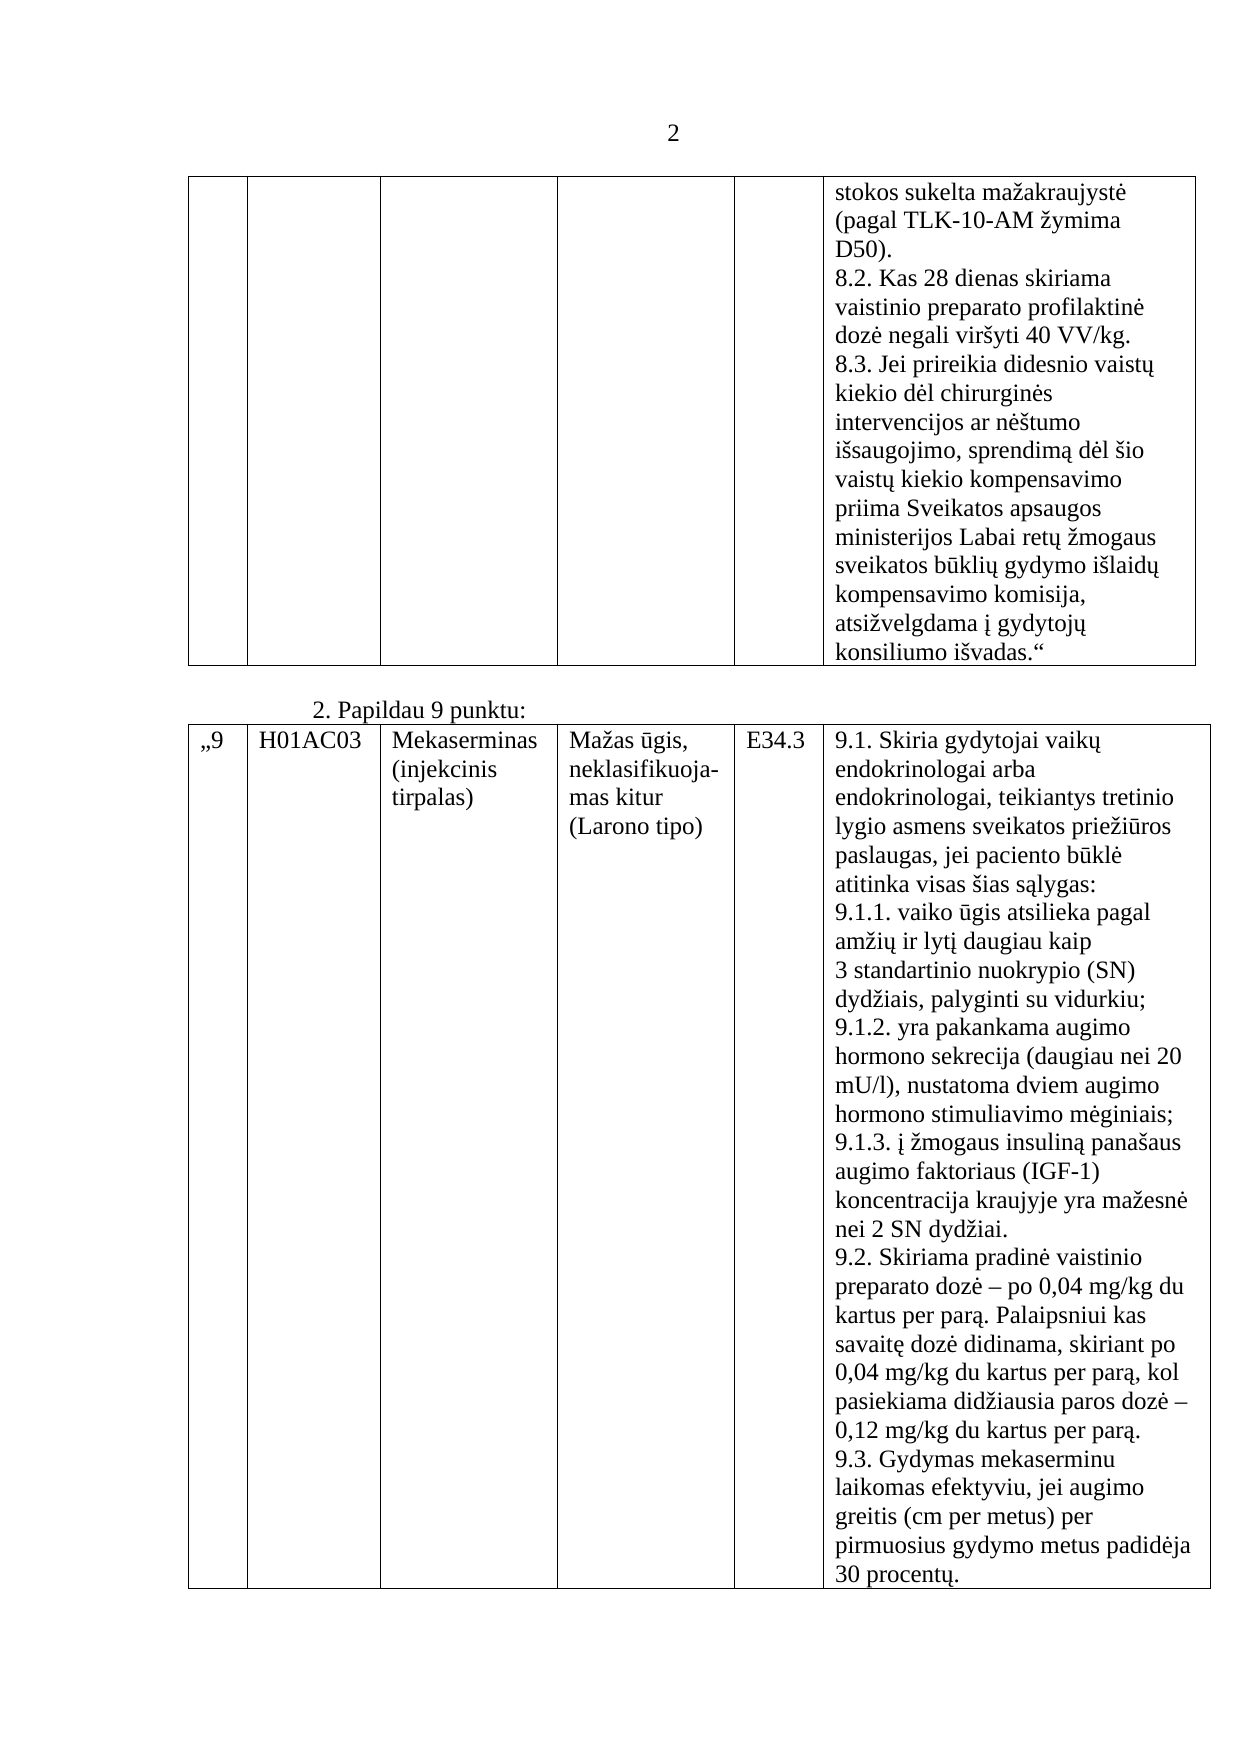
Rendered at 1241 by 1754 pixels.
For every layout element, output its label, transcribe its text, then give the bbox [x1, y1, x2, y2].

table_header stokos sukelta mažakraujystė (pagal TLK-10-AM žymima D50). 8.2. Kas 28 dienas skiriama vaistinio preparato profilaktinė dozė negali viršyti 40 VV/kg. 8.3. Jei prireikia didesnio vaistų kiekio dėl chirurginės intervencijos ar nėštumo išsaugojimo, sprendimą dėl šio vaistų kiekio kompensavimo priima Sveikatos apsaugos ministerijos Labai retų žmogaus sveikatos būklių gydymo išlaidų kompensavimo komisija, atsižvelgdama į gydytojų konsiliumo išvadas.“ [824, 177, 1195, 665]
table_header Mekaserminas (injekcinis tirpalas) [381, 725, 557, 1587]
table_header [381, 177, 557, 665]
table_header Mažas ūgis, neklasifikuoja-mas kitur (Larono tipo) [558, 725, 734, 1587]
table_header [735, 177, 823, 665]
table_header [189, 177, 247, 665]
text 2. Papildau 9 punktu: [177, 695, 1169, 724]
table_header E34.3 [735, 725, 823, 1587]
table_header H01AC03 [248, 725, 380, 1587]
table_header [248, 177, 380, 665]
table_header „9 [189, 725, 247, 1587]
table_header [558, 177, 734, 665]
table_header 9.1. Skiria gydytojai vaikų endokrinologai arba endokrinologai, teikiantys tretinio lygio asmens sveikatos priežiūros paslaugas, jei paciento būklė atitinka visas šias sąlygas: 9.1.1. vaiko ūgis atsilieka pagal amžių ir lytį daugiau kaip 3 standartinio nuokrypio (SN) dydžiais, palyginti su vidurkiu; 9.1.2. yra pakankama augimo hormono sekrecija (daugiau nei 20 mU/l), nustatoma dviem augimo hormono stimuliavimo mėginiais; 9.1.3. į žmogaus insuliną panašaus augimo faktoriaus (IGF-1) koncentracija kraujyje yra mažesnė nei 2 SN dydžiai. 9.2. Skiriama pradinė vaistinio preparato dozė – po 0,04 mg/kg du kartus per parą. Palaipsniui kas savaitę dozė didinama, skiriant po 0,04 mg/kg du kartus per parą, kol pasiekiama didžiausia paros dozė – 0,12 mg/kg du kartus per parą. 9.3. Gydymas mekaserminu laikomas efektyviu, jei augimo greitis (cm per metus) per pirmuosius gydymo metus padidėja 30 procentų. [824, 725, 1210, 1587]
